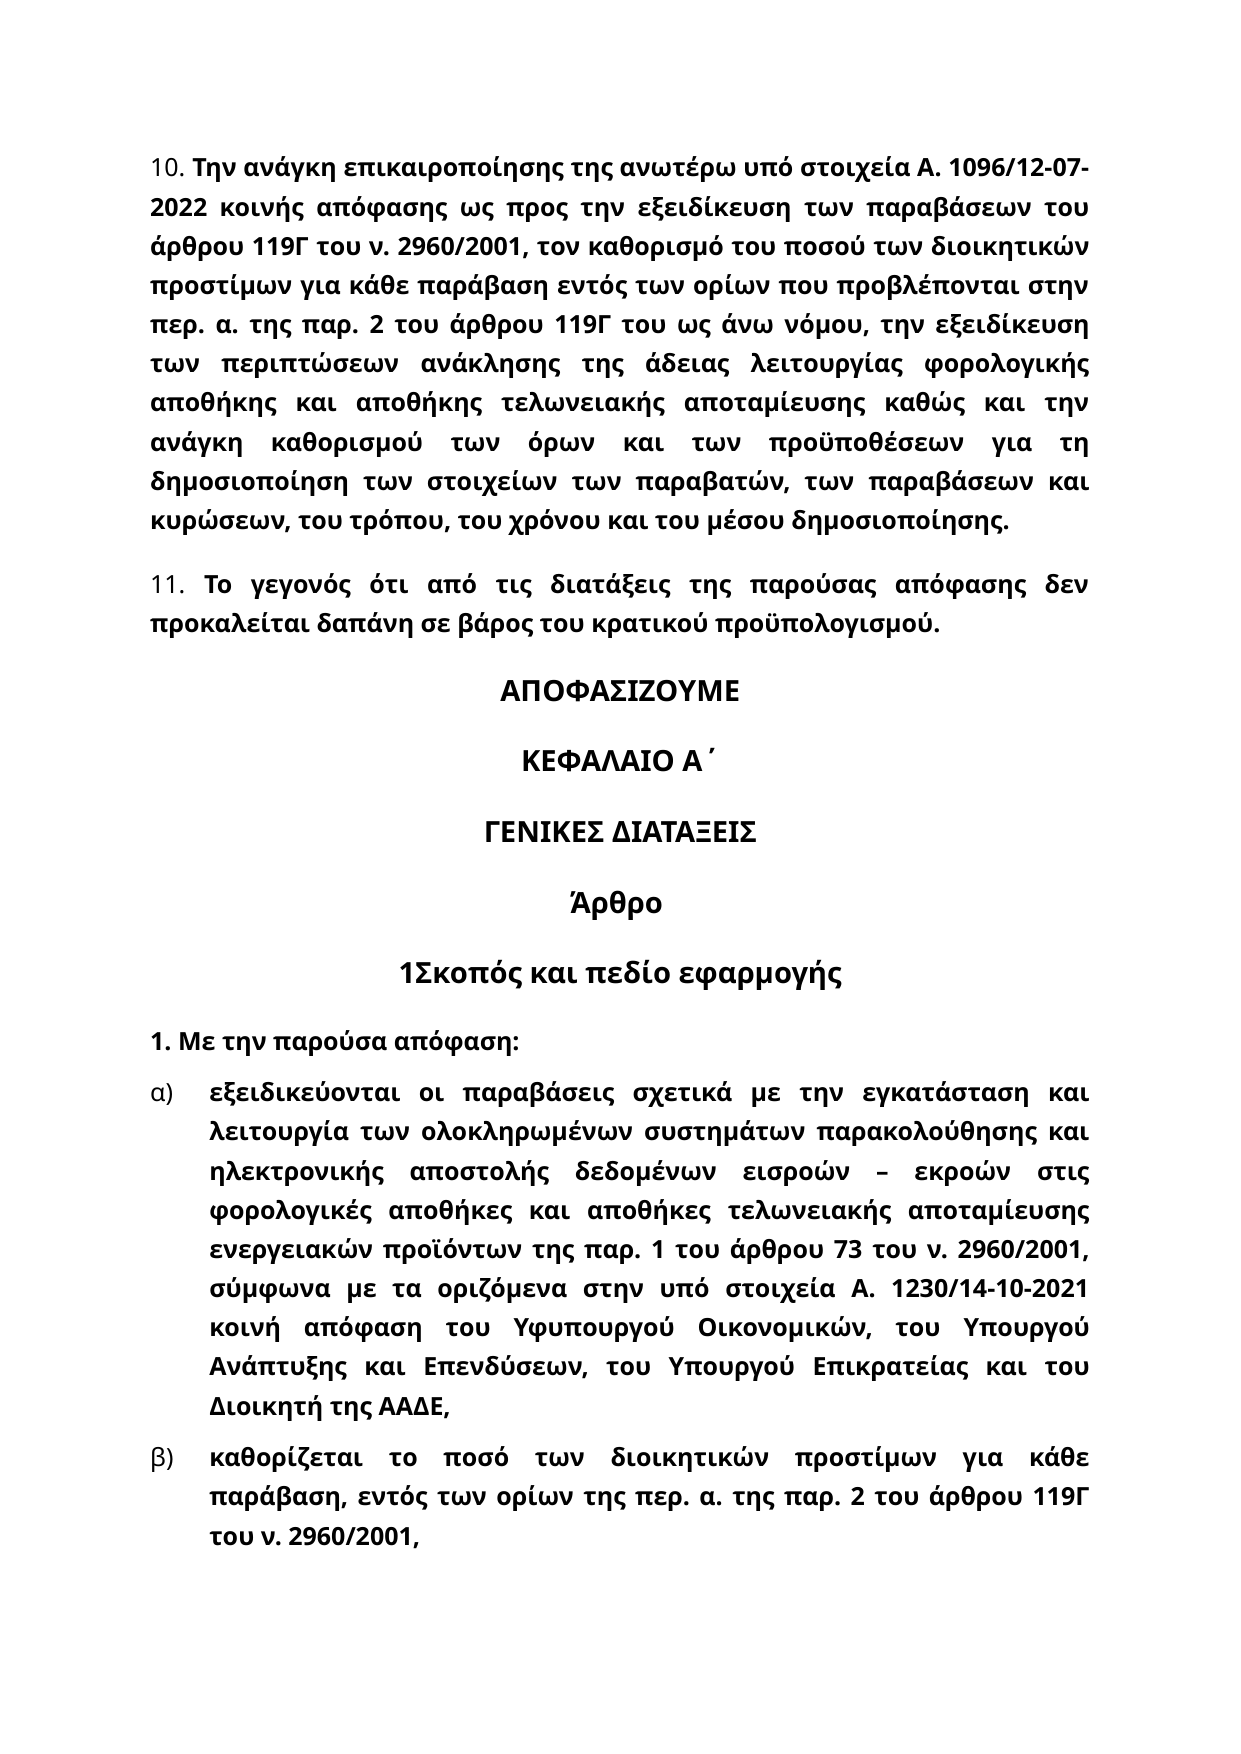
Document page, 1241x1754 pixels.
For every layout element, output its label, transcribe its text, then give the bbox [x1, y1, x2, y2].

subtitle 1Σκοπός και πεδίο εφαρμογής [150, 952, 1090, 992]
text 11. Το γεγονός ότι από τις διατάξεις της παρούσας απόφασης δεν προκαλείται δαπάνη σε βάρος του κρατικού προϋπολογισμού. [150, 567, 1090, 640]
text 10. Την ανάγκη επικαιροποίησης της ανωτέρω υπό στοιχεία Α. 1096/12-07-2022 κοινής απόφασης ως προς την εξειδίκευση των παραβάσεων του άρθρου 119Γ του ν. 2960/2001, τον καθορισμό του ποσού των διοικητικών προστίμων για κάθε παράβαση εντός των ορίων που προβλέπονται στην περ. α. της παρ. 2 του άρθρου 119Γ του ως άνω νόμου, την εξειδίκευση των περιπτώσεων ανάκλησης της άδειας λειτουργίας φορολογικής αποθήκης και αποθήκης τελωνειακής αποταμίευσης καθώς και την ανάγκη καθορισμού των όρων και των προϋποθέσεων για τη δημοσιοποίηση των στοιχείων των παραβατών, των παραβάσεων και κυρώσεων, του τρόπου, του χρόνου και του μέσου δημοσιοποίησης. [150, 150, 1090, 537]
text ΑΠΟΦΑΣΙΖΟΥΜΕ [150, 670, 1090, 710]
text 1. Με την παρούσα απόφαση: [150, 1023, 1090, 1057]
subtitle ΓΕΝΙΚΕΣ ΔΙΑΤΑΞΕΙΣ [150, 811, 1090, 851]
subtitle ΚΕΦΑΛΑΙΟ Α΄ [150, 741, 1090, 780]
list β) καθορίζεται το ποσό των διοικητικών προστίμων για κάθε παράβαση, εντός των ορίων της περ. α. της παρ. 2 του άρθρου 119Γ του ν. 2960/2001, [150, 1440, 1090, 1552]
subtitle Άρθρο [150, 882, 1090, 922]
list α) εξειδικεύονται οι παραβάσεις σχετικά με την εγκατάσταση και λειτουργία των ολοκληρωμένων συστημάτων παρακολούθησης και ηλεκτρονικής αποστολής δεδομένων εισροών – εκροών στις φορολογικές αποθήκες και αποθήκες τελωνειακής αποταμίευσης ενεργειακών προϊόντων της παρ. 1 του άρθρου 73 του ν. 2960/2001, σύμφωνα με τα οριζόμενα στην υπό στοιχεία Α. 1230/14-10-2021 κοινή απόφαση του Υφυπουργού Οικονομικών, του Υπουργού Ανάπτυξης και Επενδύσεων, του Υπουργού Επικρατείας και του Διοικητή της ΑΑΔΕ, [150, 1075, 1090, 1422]
